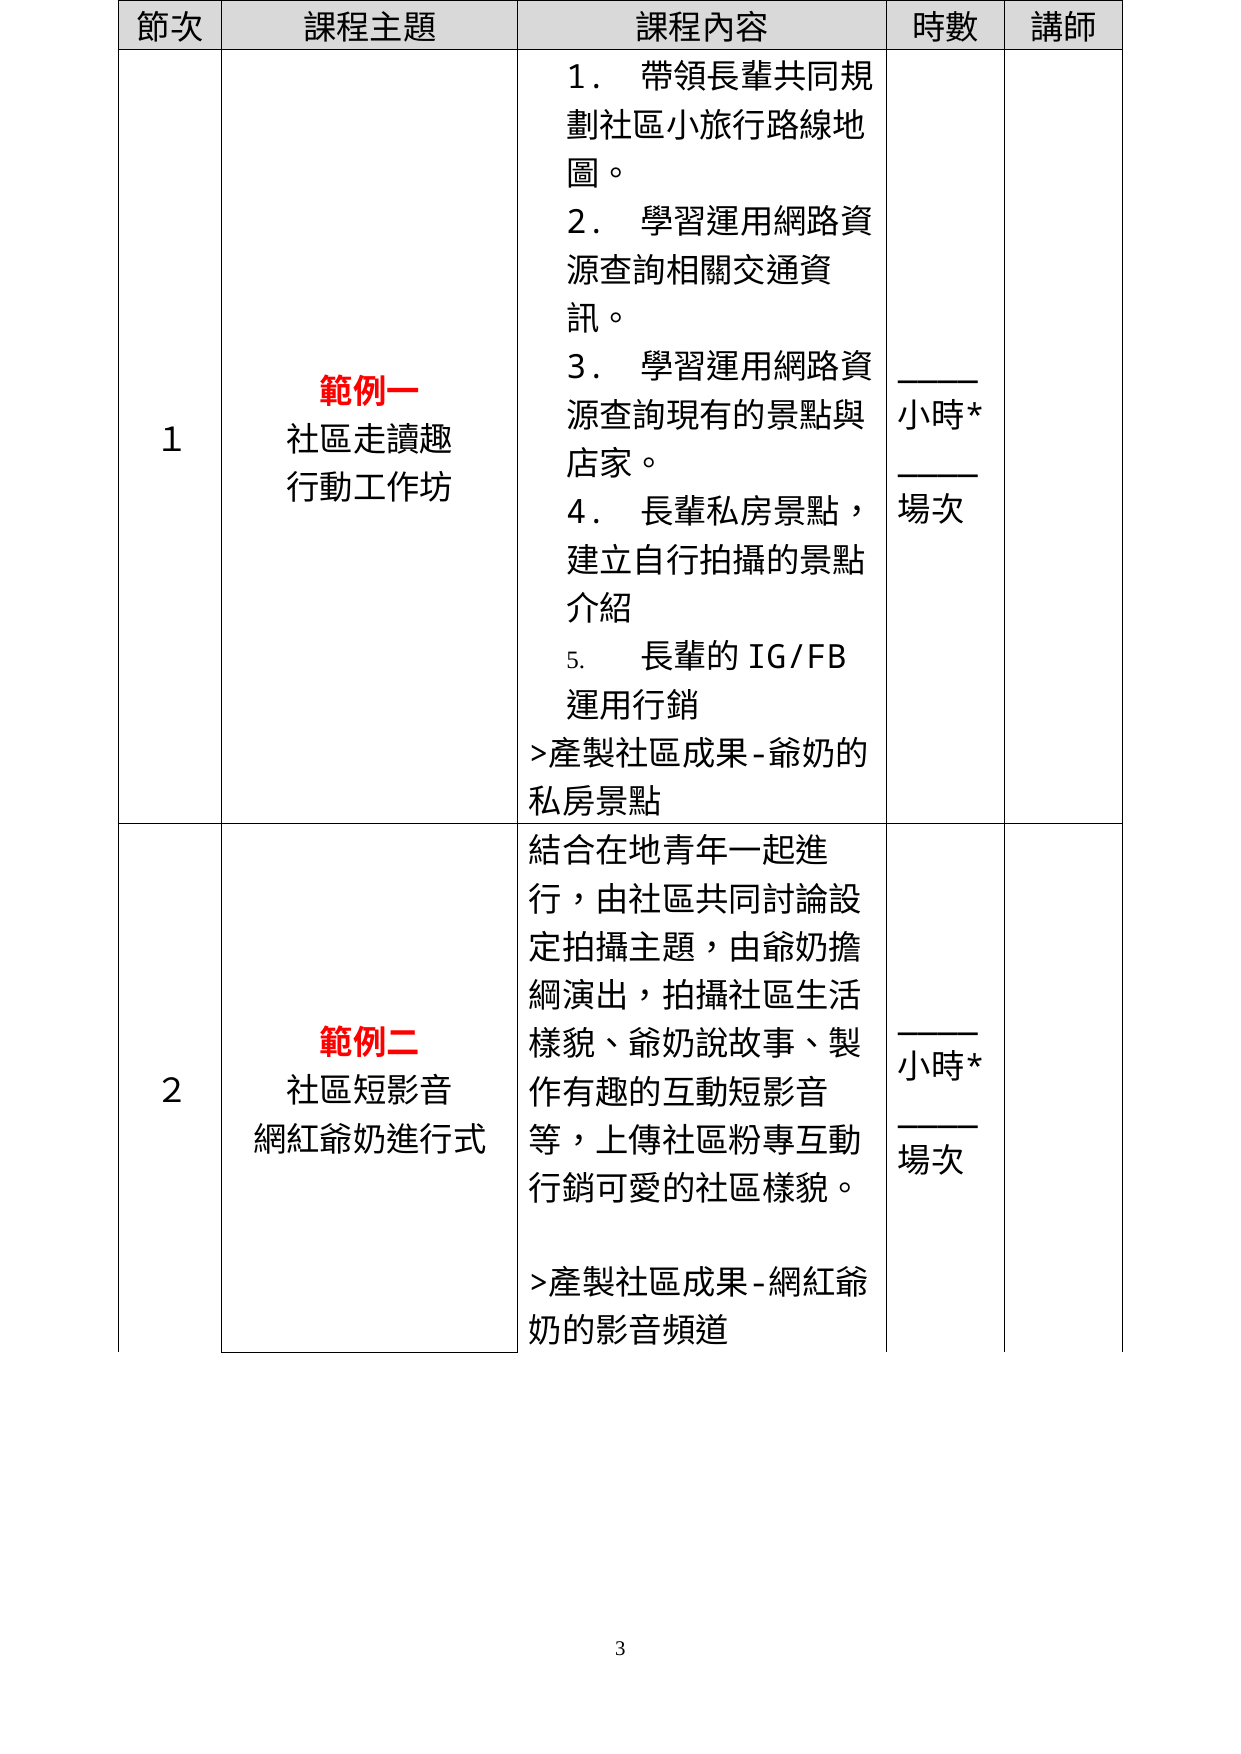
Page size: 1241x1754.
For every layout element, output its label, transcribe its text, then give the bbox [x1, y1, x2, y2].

table_cell ____小時*____場次 [887, 824, 1004, 1352]
table_cell 範例二 社區短影音 網紅爺奶進行式 [222, 824, 517, 1352]
table_header 課程主題 [222, 1, 517, 49]
table_cell [1005, 824, 1122, 1352]
table_header 節次 [119, 1, 221, 49]
table_header 講師 [1005, 1, 1122, 49]
table_header 課程內容 [518, 1, 886, 49]
table_cell ____小時*____場次 [887, 50, 1004, 823]
table_header 時數 [887, 1, 1004, 49]
table_cell 範例一 社區走讀趣 行動工作坊 [222, 50, 517, 823]
table_cell [1005, 50, 1122, 823]
table_cell ２ [119, 824, 221, 1352]
table_cell 帶領長輩共同規劃社區小旅行路線地圖。 學習運用網路資源查詢相關交通資訊。 學習運用網路資源查詢現有的景點與店家。 長輩私房景點，建立自行拍攝的景點介紹 長輩的IG/FB運用行銷 >產製社區成果-爺奶的私房景點 [518, 50, 886, 823]
table_cell １ [119, 50, 221, 823]
table_cell 結合在地青年一起進行，由社區共同討論設定拍攝主題，由爺奶擔綱演出，拍攝社區生活樣貌、爺奶說故事、製作有趣的互動短影音等，上傳社區粉專互動行銷可愛的社區樣貌。 >產製社區成果-網紅爺奶的影音頻道 [518, 824, 886, 1352]
